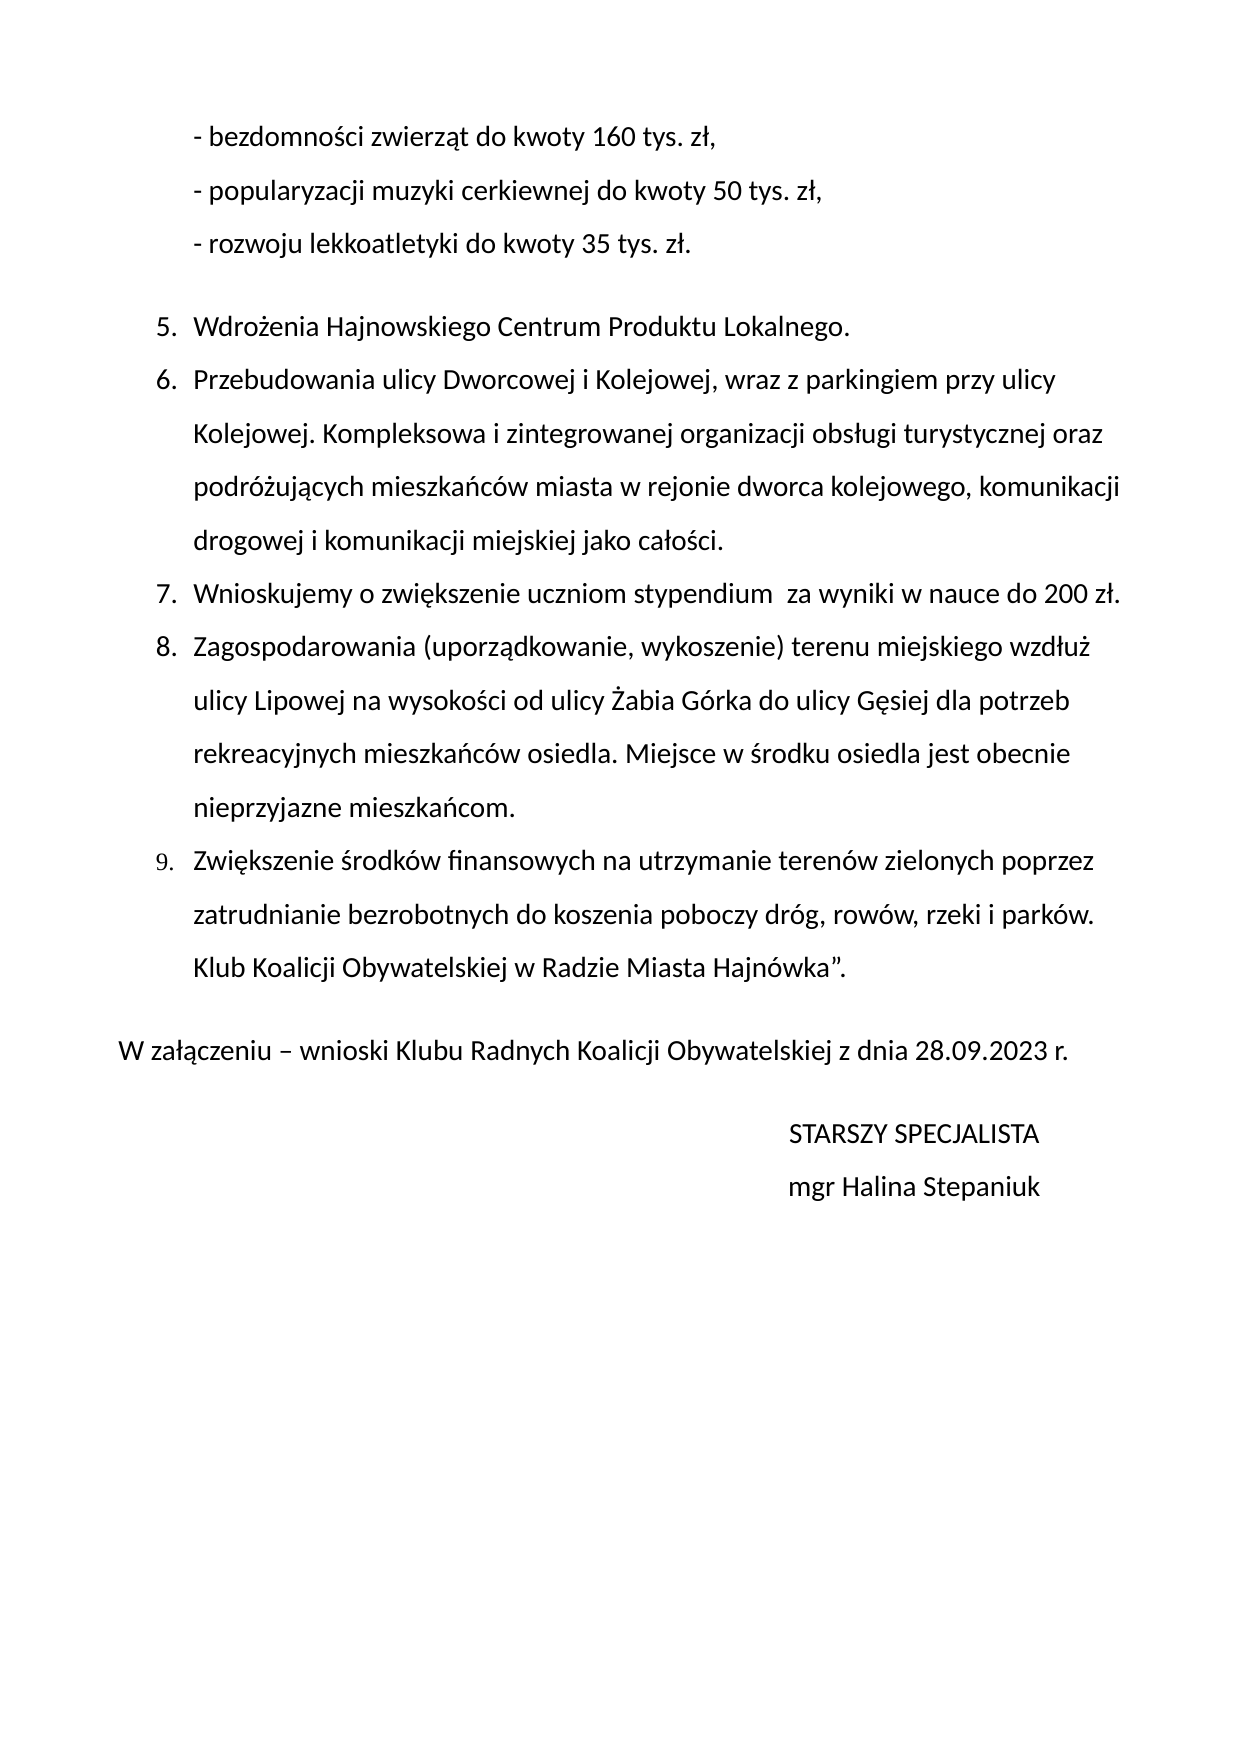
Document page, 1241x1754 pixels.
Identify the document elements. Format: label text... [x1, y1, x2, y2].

list - bezdomności zwierząt do kwoty 160 tys. zł, [156, 118, 1122, 154]
list Przebudowania ulicy Dworcowej i Kolejowej, wraz z parkingiem przy ulicy Kolejowej. Kompleksowa i zintegrowanej organizacji obsługi turystycznej oraz podróżujących mieszkańców miasta w rejonie dworca kolejowego, komunikacji drogowej i komunikacji miejskiej jako całości. [156, 361, 1122, 557]
list - popularyzacji muzyki cerkiewnej do kwoty 50 tys. zł, [156, 172, 1122, 207]
list Zwiększenie środków finansowych na utrzymanie terenów zielonych poprzez zatrudnianie bezrobotnych do koszenia poboczy dróg, rowów, rzeki i parków. Klub Koalicji Obywatelskiej w Radzie Miasta Hajnówka”. [156, 842, 1122, 985]
list Wdrożenia Hajnowskiego Centrum Produktu Lokalnego. [156, 308, 1122, 343]
text W załączeniu – wnioski Klubu Radnych Koalicji Obywatelskiej z dnia 28.09.2023 r. [118, 1032, 1122, 1068]
list - rozwoju lekkoatletyki do kwoty 35 tys. zł. [156, 225, 1122, 261]
list Zagospodarowania (uporządkowanie, wykoszenie) terenu miejskiego wzdłuż ulicy Lipowej na wysokości od ulicy Żabia Górka do ulicy Gęsiej dla potrzeb rekreacyjnych mieszkańców osiedla. Miejsce w środku osiedla jest obecnie nieprzyjazne mieszkańcom. [156, 628, 1122, 824]
list Wnioskujemy o zwiększenie uczniom stypendium za wyniki w nauce do 200 zł. [156, 575, 1122, 611]
text mgr Halina Stepaniuk [706, 1168, 1122, 1204]
text STARSZY SPECJALISTA [706, 1115, 1122, 1151]
